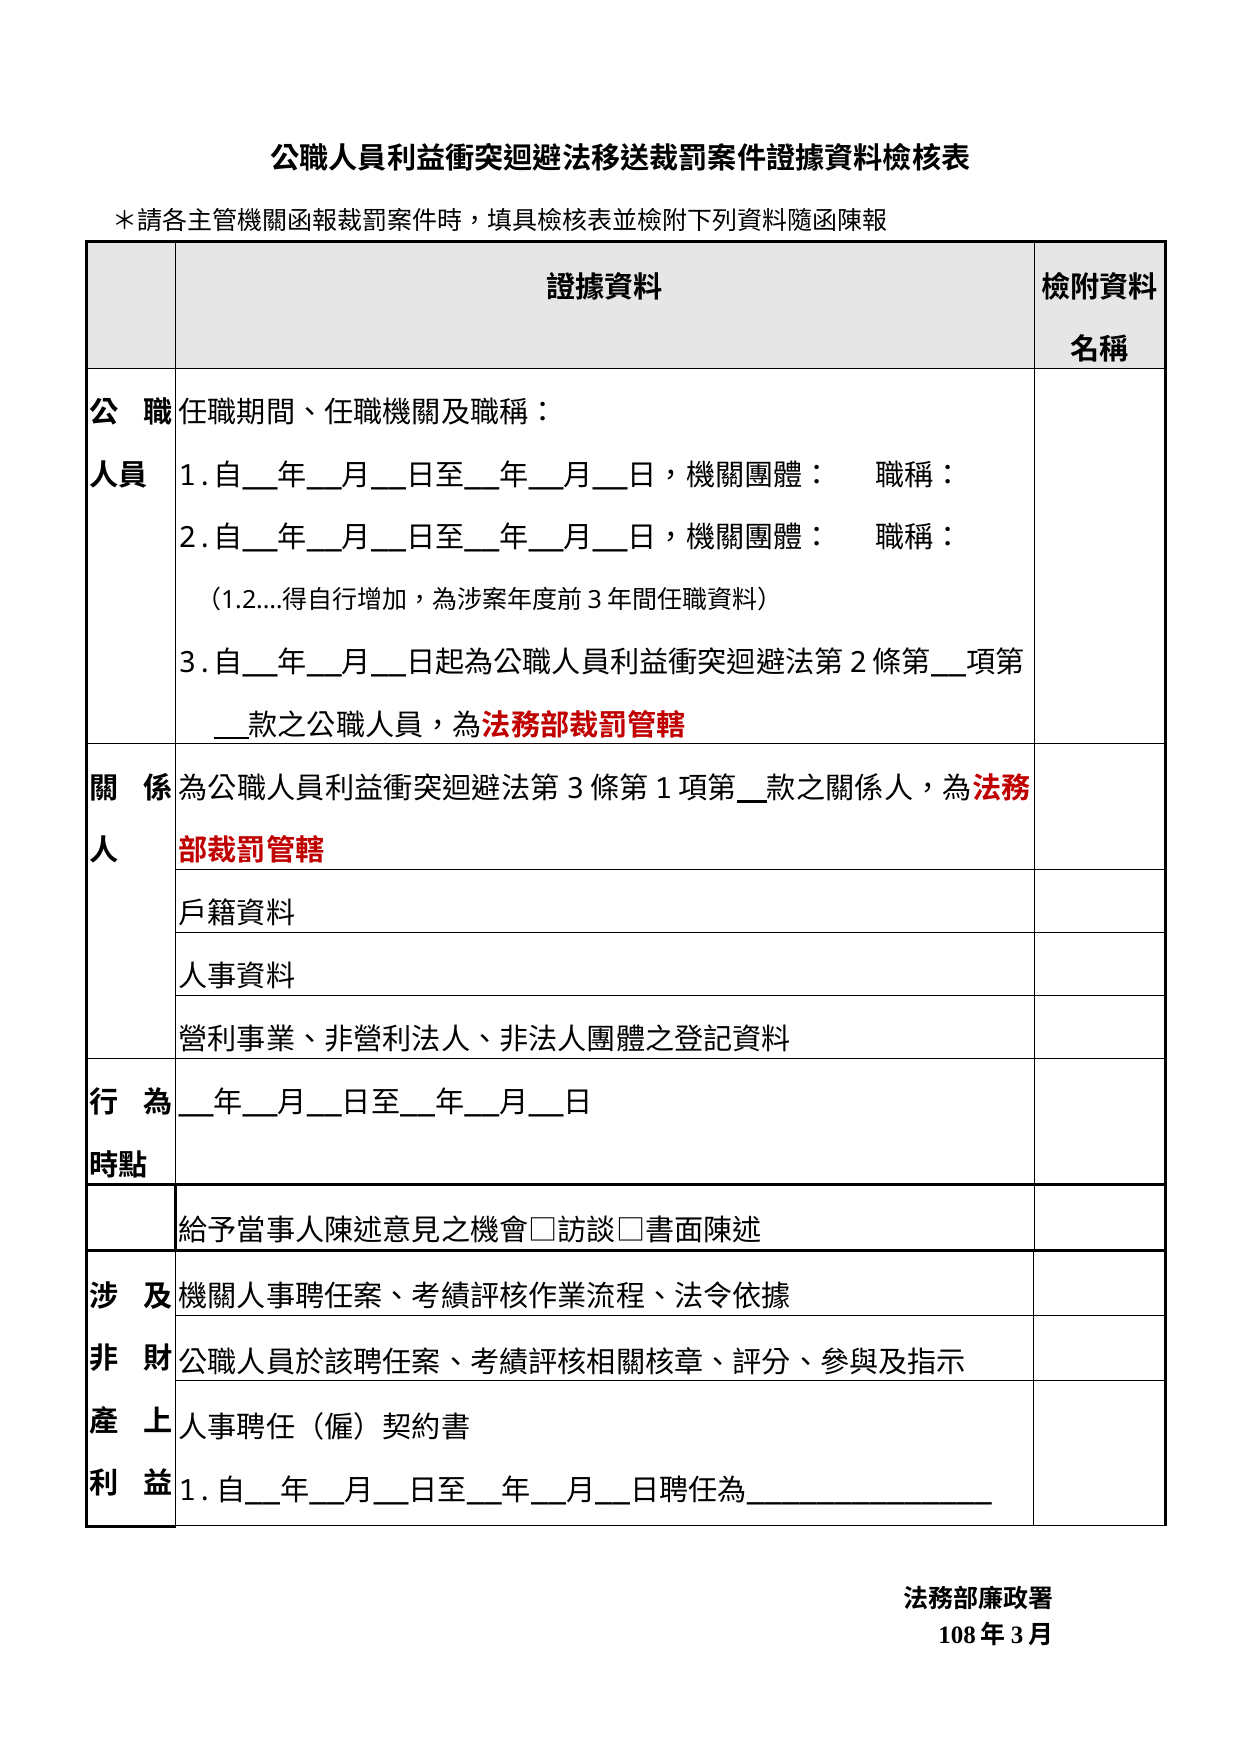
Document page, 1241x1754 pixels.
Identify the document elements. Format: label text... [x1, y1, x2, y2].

table_cell 行為時點 [88, 1059, 175, 1183]
table_cell 人事聘任（僱）契約書 自__年__月__日至__年__月__日聘任為______________ 自__年__月__日至__年__月__日聘任為______________ [176, 1381, 1033, 1524]
table_cell [1035, 369, 1164, 743]
text 公職人員利益衝突迴避法移送裁罰案件證據資料檢核表 [187, 114, 1053, 177]
table_cell [88, 1186, 174, 1249]
table_cell [1034, 1381, 1164, 1524]
text ＊請各主管機關函報裁罰案件時，填具檢核表並檢附下列資料隨函陳報 [112, 177, 1053, 239]
table_header 檢附資料名稱 [1035, 243, 1164, 368]
table_cell 關係人 [88, 744, 175, 1058]
table_cell [1034, 1316, 1164, 1380]
table_cell 任職期間、任職機關及職稱： 1.自__年__月__日至__年__月__日，機關團體： 職稱： 2.自__年__月__日至__年__月__日，機關團體： 職稱： （1.2.…得自行增加，為涉案年度前3年間任職資料） 3.自__年__月__日起為公職人員利益衝突迴避法第2條第__項第 款之公職人員，為法務部裁罰管轄 [176, 369, 1034, 743]
table_cell [1035, 1059, 1164, 1183]
table_cell __年__月__日至__年__月__日 [176, 1059, 1034, 1183]
table_cell 為公職人員利益衝突迴避法第3條第1項第 款之關係人，為法務部裁罰管轄 [176, 744, 1034, 869]
table_cell 機關人事聘任案、考績評核作業流程、法令依據 [176, 1252, 1033, 1314]
table_cell 公職人員 [88, 369, 175, 743]
table_cell [1035, 933, 1164, 995]
table_cell 戶籍資料 [176, 870, 1034, 932]
table_cell [1035, 870, 1164, 932]
table_cell 給予當事人陳述意見之機會□訪談□書面陳述 [177, 1186, 1034, 1249]
table_cell 公職人員於該聘任案、考績評核相關核章、評分、參與及指示 [176, 1316, 1033, 1380]
table_cell [1035, 996, 1164, 1058]
table_cell [1035, 744, 1164, 869]
table_cell 涉及非財產上利益 [88, 1252, 175, 1524]
table_cell 人事資料 [176, 933, 1034, 995]
table_cell [1035, 1186, 1164, 1249]
table_cell 營利事業、非營利法人、非法人團體之登記資料 [176, 996, 1034, 1058]
table_header [88, 243, 175, 368]
table_header 證據資料 [176, 243, 1034, 368]
table_cell [1034, 1252, 1164, 1314]
